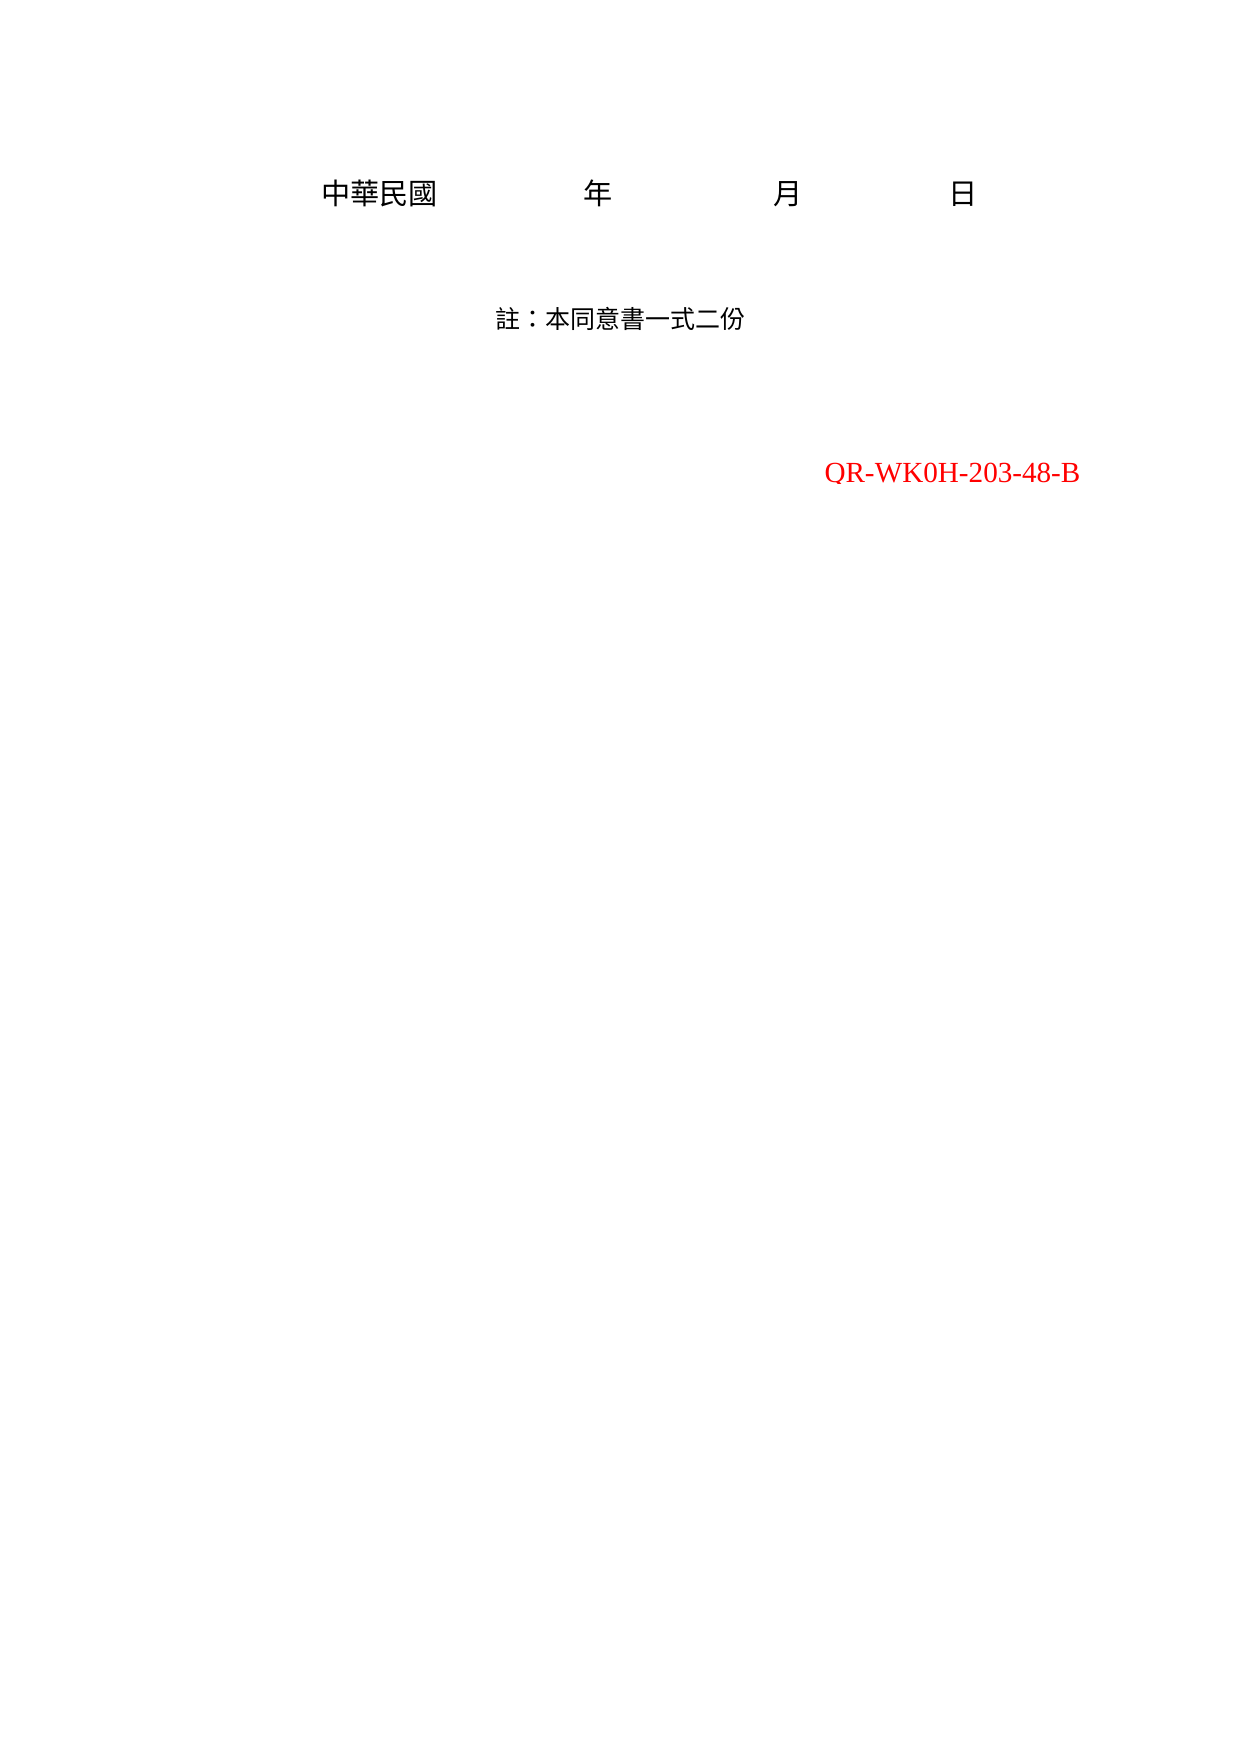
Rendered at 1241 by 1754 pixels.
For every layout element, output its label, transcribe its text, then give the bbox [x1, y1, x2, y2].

text QR-WK0H-203-48-B [798, 449, 1106, 484]
text 註：本同意書一式二份 [89, 276, 1152, 338]
text 中華民國 年 月 日 [89, 171, 1152, 213]
